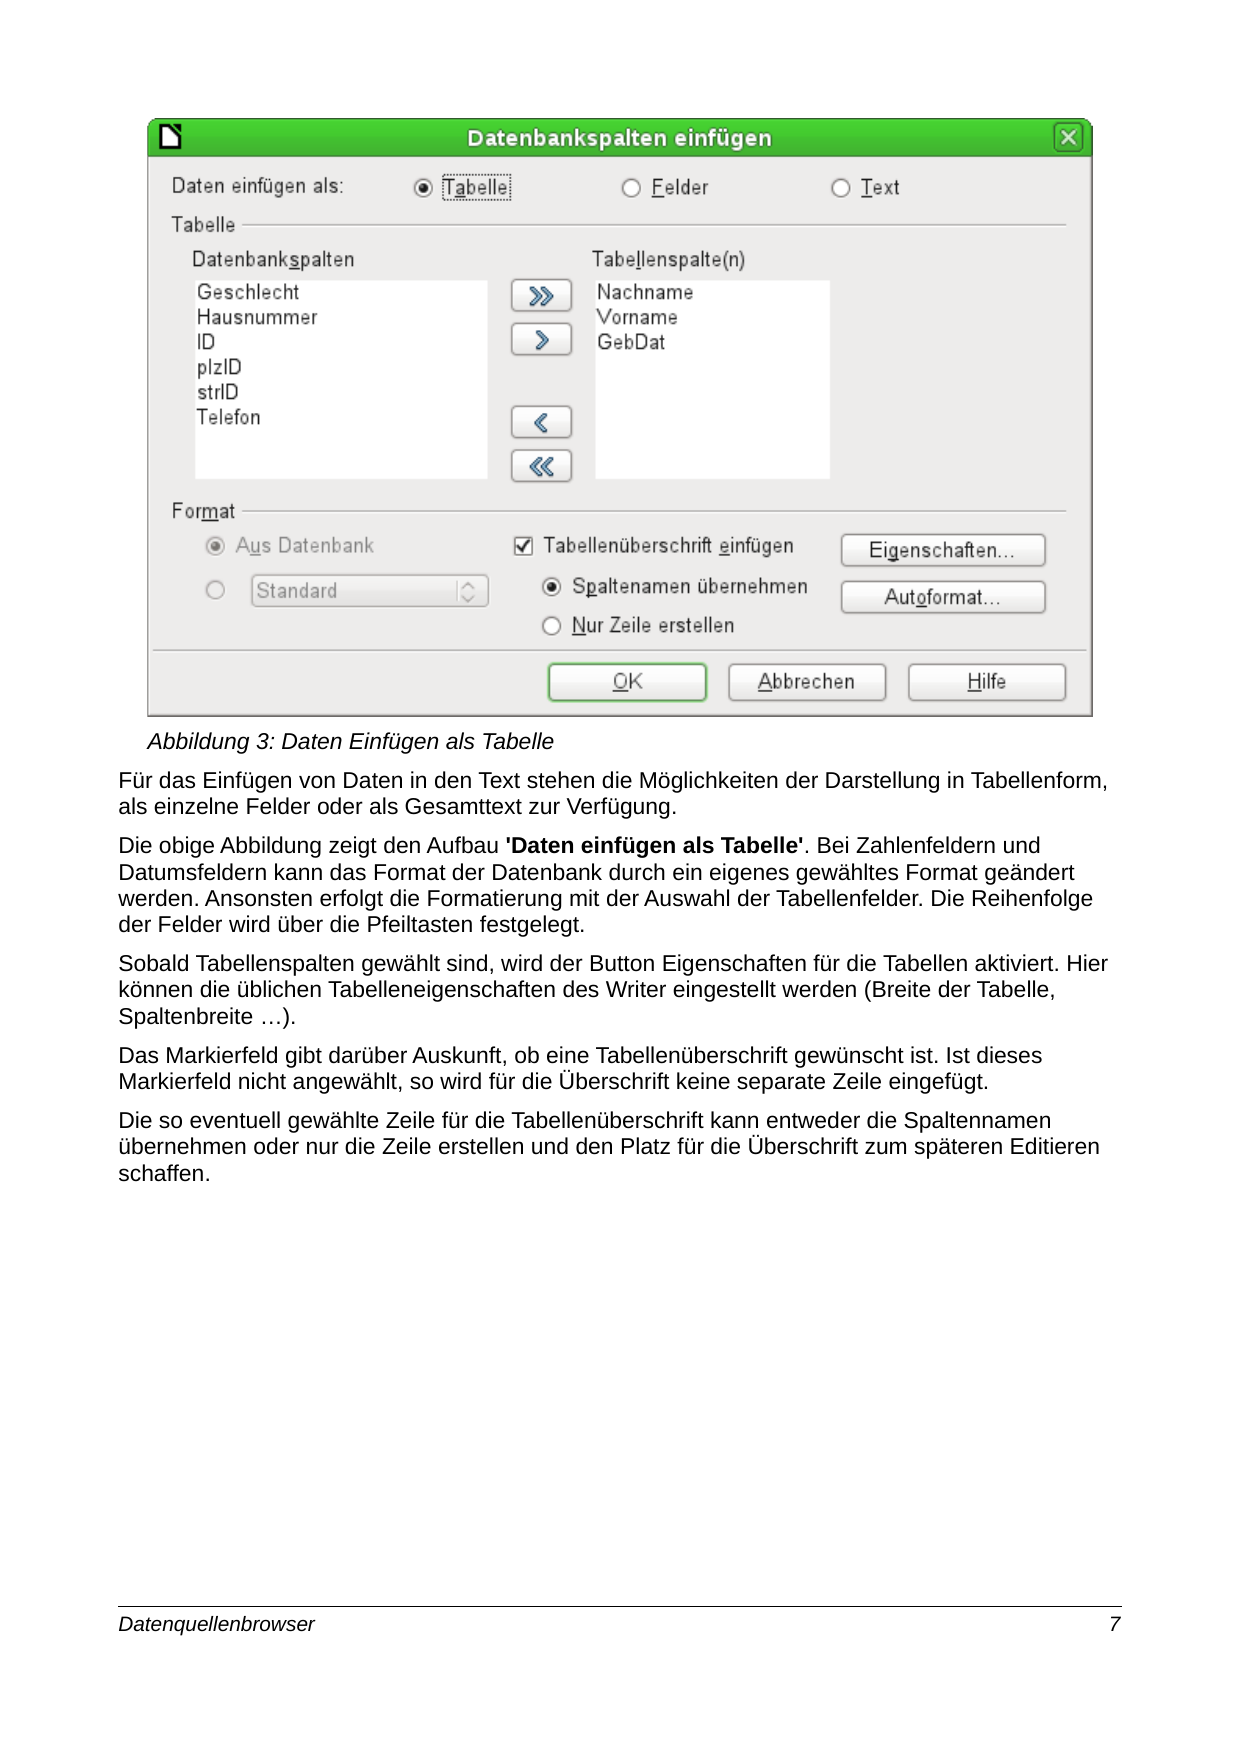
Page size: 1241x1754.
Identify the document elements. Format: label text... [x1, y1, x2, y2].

text Die so eventuell gewählte Zeile für die Tabellenüberschrift kann entweder die Spaltennamen übernehmen oder nur die Zeile erstellen und den Platz für die Überschrift zum späteren Editieren schaffen. [118, 1107, 1122, 1186]
text Für das Einfügen von Daten in den Text stehen die Möglichkeiten der Darstellung in Tabellenform, als einzelne Felder oder als Gesamttext zur Verfügung. [118, 767, 1122, 820]
text Sobald Tabellenspalten gewählt sind, wird der Button Eigenschaften für die Tabellen aktiviert. Hier können die üblichen Tabelleneigenschaften des Writer eingestellt werden (Breite der Tabelle, Spaltenbreite …). [118, 950, 1122, 1029]
text Das Markierfeld gibt darüber Auskunft, ob eine Tabellenüberschrift gewünscht ist. Ist dieses Markierfeld nicht angewählt, so wird für die Überschrift keine separate Zeile eingefügt. [118, 1042, 1122, 1094]
picture [147, 118, 1093, 717]
text Die obige Abbildung zeigt den Aufbau 'Daten einfügen als Tabelle'. Bei Zahlenfeldern und Datumsfeldern kann das Format der Datenbank durch ein eigenes gewähltes Format geändert werden. Ansonsten erfolgt die Formatierung mit der Auswahl der Tabellenfelder. Die Reihenfolge der Felder wird über die Pfeiltasten festgelegt. [118, 832, 1122, 938]
text Abbildung 3: Daten Einfügen als Tabelle [147, 717, 1093, 754]
